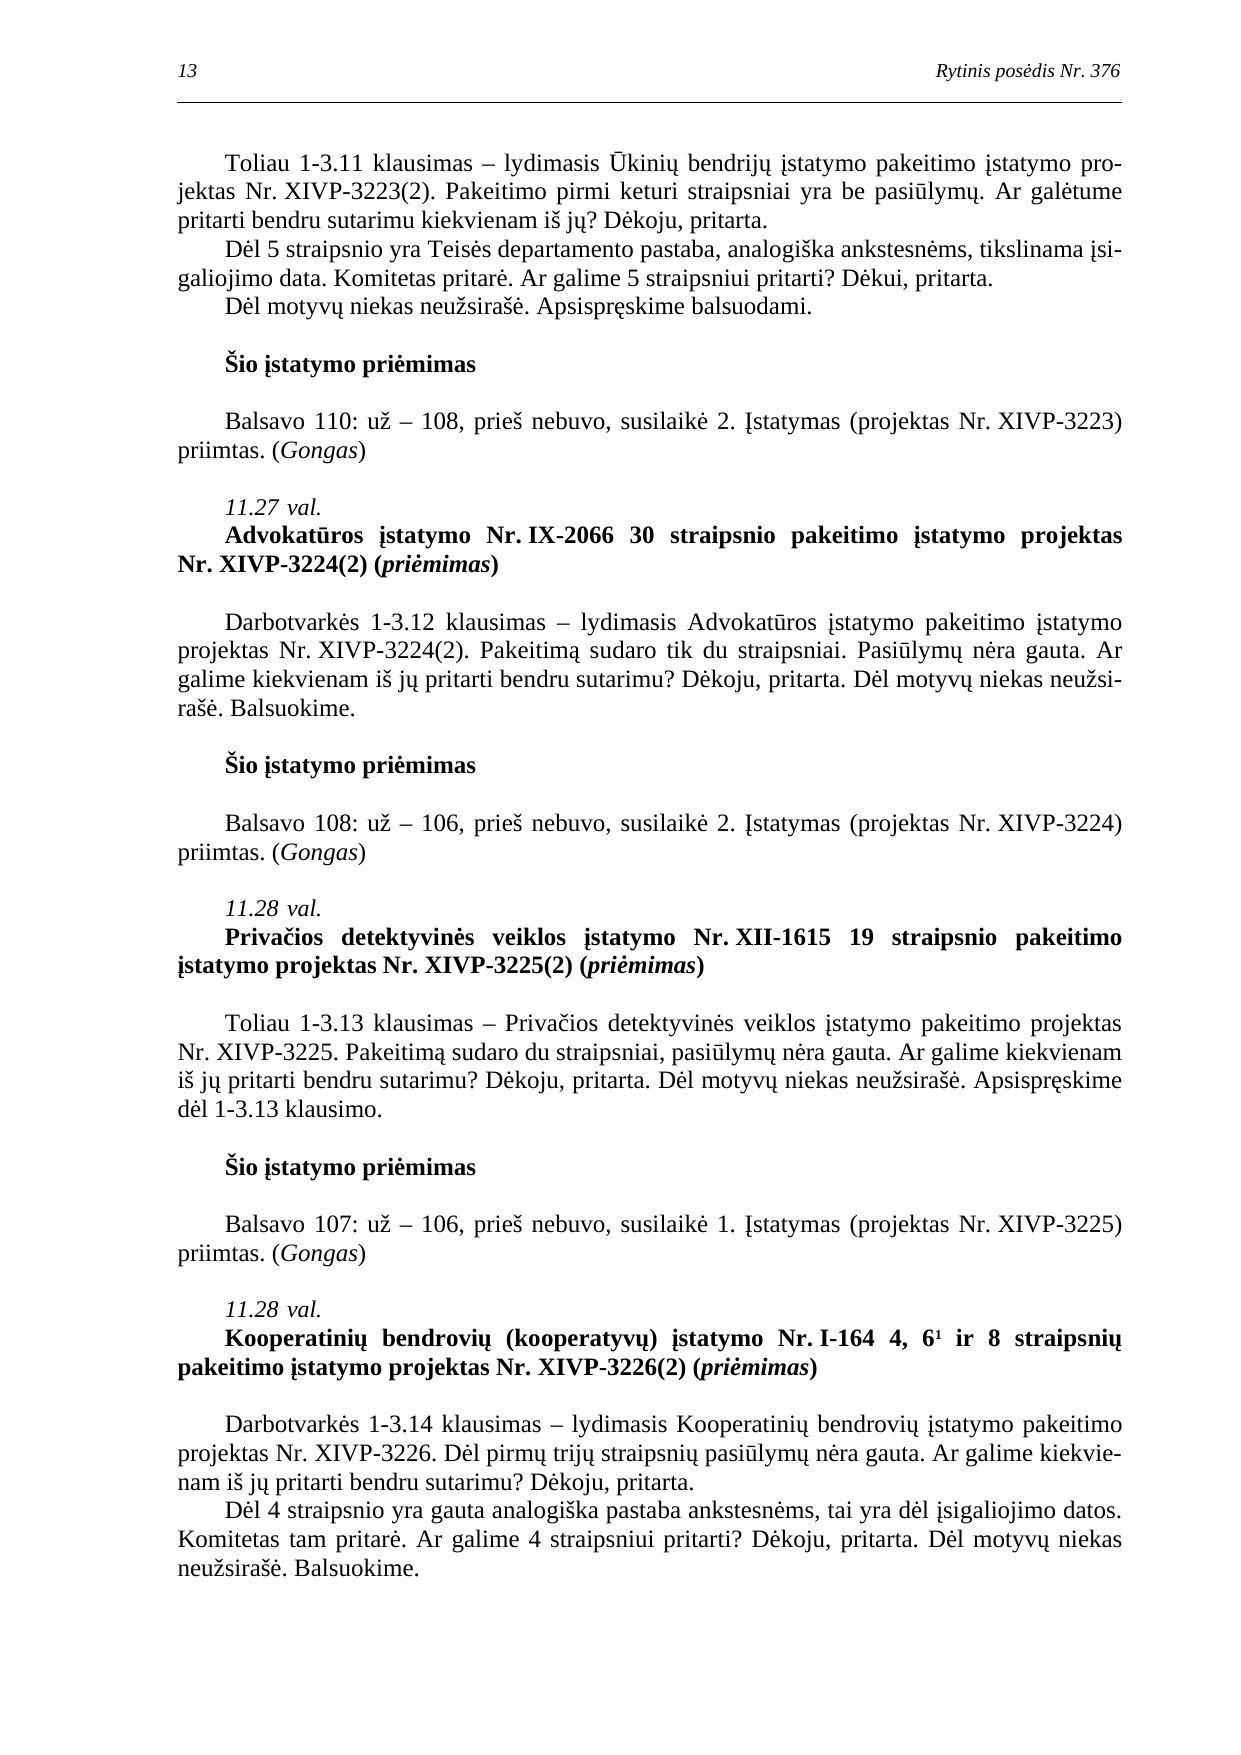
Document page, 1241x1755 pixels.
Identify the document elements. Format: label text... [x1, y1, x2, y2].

text Dėl 5 straips­nio yra Tei­sės de­par­ta­men­to pa­sta­ba, ana­lo­giš­ka anks­tes­nėms, tiks­li­na­ma įsi­ga­lio­ji­mo da­ta. Ko­mi­te­tas pri­ta­rė. Ar ga­li­me 5 straips­niui pri­tar­ti? Dė­kui, pri­tar­ta. [177, 234, 1122, 291]
text Bal­sa­vo 107: už – 106, prieš ne­bu­vo, su­si­lai­kė 1. Įsta­ty­mas (pro­jek­tas Nr. XIVP-3225) pri­im­tas. (Gon­gas) [177, 1209, 1122, 1267]
text Dar­bo­tvarkės 1-3.12 klau­si­mas – ly­di­ma­sis Ad­vo­ka­tū­ros įsta­ty­mo pa­kei­ti­mo įsta­ty­mo pro­jek­tas Nr. XIVP-3224(2). Pa­kei­ti­mą su­da­ro tik du straips­niai. Pa­siū­ly­mų nė­ra gau­ta. Ar ga­li­me kiek­vie­nam iš jų pri­tar­ti ben­dru su­ta­ri­mu? Dė­ko­ju, pri­tar­ta. Dėl mo­ty­vų nie­kas ne­už­si­ra­šė. Bal­suo­ki­me. [177, 607, 1122, 722]
text Šio įsta­ty­mo pri­ėmi­mas [177, 750, 1122, 779]
text Pri­va­čios de­tek­ty­vi­nės veik­los įsta­ty­mo Nr. XII-1615 19 straips­nio pa­kei­ti­mo įstatymo pro­jek­tas Nr. XIVP-3225(2) (pri­ėmi­mas) [177, 922, 1122, 979]
text Dėl mo­ty­vų nie­kas ne­už­si­ra­šė. Ap­si­spręs­ki­me bal­suo­da­mi. [177, 291, 1122, 320]
text Dėl 4 straips­nio yra gau­ta ana­lo­giš­ka pa­sta­ba anks­tes­nėms, tai yra dėl įsi­ga­lio­ji­mo da­tos. Ko­mi­te­tas tam pri­ta­rė. Ar ga­li­me 4 straips­niui pri­tar­ti? Dė­ko­ju, pri­tar­ta. Dėl mo­ty­vų nie­kas ne­už­si­ra­šė. Bal­suo­ki­me. [177, 1496, 1122, 1582]
text Šio įsta­ty­mo pri­ėmi­mas [177, 1152, 1122, 1180]
text Bal­sa­vo 108: už – 106, prieš ne­bu­vo, su­si­lai­kė 2. Įsta­ty­mas (pro­jek­tas Nr. XIVP-3224) pri­im­tas. (Gon­gas) [177, 808, 1122, 865]
text To­liau 1-3.11 klau­si­mas – ly­di­ma­sis Ūki­nių ben­dri­jų įsta­ty­mo pa­kei­ti­mo įsta­ty­mo pro­jek­tas Nr. XIVP-3223(2). Pa­kei­ti­mo pir­mi keturi straips­niai yra be pa­siū­ly­mų. Ar ga­lė­tu­me pri­tar­ti ben­dru su­ta­ri­mu kiek­vie­nam iš jų? Dė­ko­ju, pri­tar­ta. [177, 148, 1122, 234]
text 11.27 val. [224, 493, 1122, 520]
text 11.28 val. [224, 1295, 1122, 1323]
text To­liau 1-3.13 klau­si­mas – Pri­va­čios de­tek­ty­vi­nės veik­los įsta­ty­mo pa­kei­ti­mo pro­jek­tas Nr. XIVP-3225. Pa­kei­ti­mą su­da­ro du straips­niai, pa­siū­ly­mų nė­ra gau­ta. Ar ga­li­me kiek­vie­nam iš jų pri­tar­ti ben­dru su­ta­ri­mu? Dė­ko­ju, pri­tar­ta. Dėl mo­ty­vų nie­kas ne­už­si­ra­šė. Ap­si­spręs­ki­me dėl 1-3.13 klau­si­mo. [177, 1008, 1122, 1123]
text Šio įsta­ty­mo pri­ėmi­mas [177, 349, 1122, 378]
text 11.28 val. [224, 894, 1122, 922]
text Ad­vo­ka­tū­ros įsta­ty­mo Nr. IX-2066 30 straips­nio pa­kei­ti­mo įsta­ty­mo pro­jek­tas Nr. XIVP-3224(2) (pri­ėmi­mas) [177, 520, 1122, 578]
text Bal­sa­vo 110: už – 108, prieš ne­bu­vo, su­si­lai­kė 2. Įsta­ty­mas (pro­jek­tas Nr. XIVP-3223) pri­im­tas. (Gon­gas) [177, 406, 1122, 464]
text Dar­bo­tvarkės 1-3.14 klau­si­mas – ly­di­ma­sis Ko­o­pe­ra­ti­nių ben­dro­vių įsta­ty­mo pa­kei­ti­mo pro­jek­tas Nr. XIVP-3226. Dėl pir­mų tri­jų straips­nių pa­siū­ly­mų nė­ra gau­ta. Ar ga­li­me kiek­vie­nam iš jų pri­tar­ti ben­dru su­ta­ri­mu? Dė­ko­ju, pri­tar­ta. [177, 1409, 1122, 1496]
text Ko­o­pe­ra­ti­nių ben­dro­vių (ko­o­pe­ra­ty­vų) įsta­ty­mo Nr. I-164 4, 61 ir 8 straips­nių pakei­ti­mo įsta­ty­mo pro­jek­tas Nr. XIVP-3226(2) (pri­ėmi­mas) [177, 1323, 1122, 1381]
